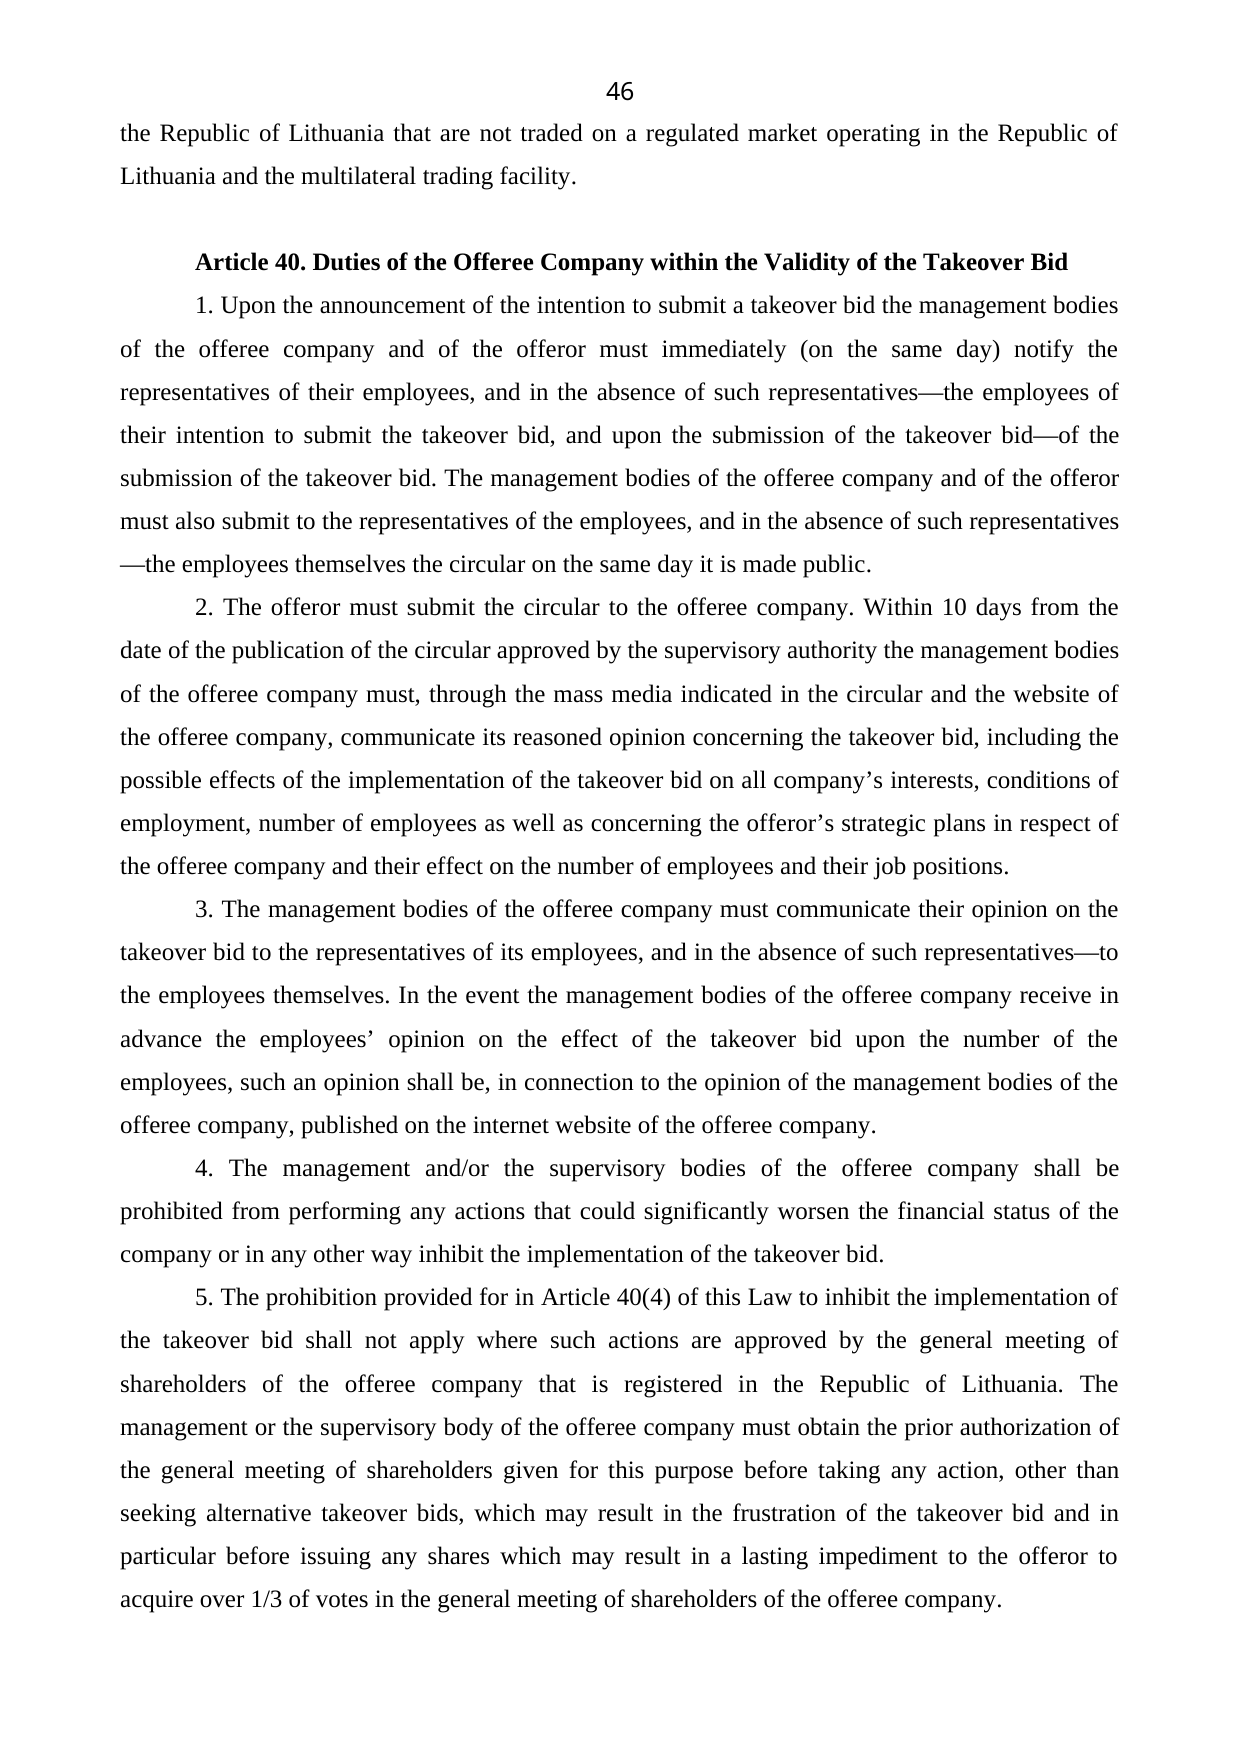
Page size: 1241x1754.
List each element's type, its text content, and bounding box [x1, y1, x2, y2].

text the Republic of Lithuania that are not traded on a regulated market operating in the Republic of Lithuania and the multilateral trading facility. [120, 118, 1120, 190]
text 4. The management and/or the supervisory bodies of the offeree company shall be prohibited from performing any actions that could significantly worsen the financial status of the company or in any other way inhibit the implementation of the takeover bid. [120, 1153, 1120, 1268]
text Article 40. Duties of the Offeree Company within the Validity of the Takeover Bid [120, 247, 1120, 276]
text 1. Upon the announcement of the intention to submit a takeover bid the management bodies of the offeree company and of the offeror must immediately (on the same day) notify the representatives of their employees, and in the absence of such representatives—the employees of their intention to submit the takeover bid, and upon the submission of the takeover bid—of the submission of the takeover bid. The management bodies of the offeree company and of the offeror must also submit to the representatives of the employees, and in the absence of such representatives—the employees themselves the circular on the same day it is made public. [120, 291, 1120, 578]
text 3. The management bodies of the offeree company must communicate their opinion on the takeover bid to the representatives of its employees, and in the absence of such representatives—to the employees themselves. In the event the management bodies of the offeree company receive in advance the employees’ opinion on the effect of the takeover bid upon the number of the employees, such an opinion shall be, in connection to the opinion of the management bodies of the offeree company, published on the internet website of the offeree company. [120, 894, 1120, 1139]
text 2. The offeror must submit the circular to the offeree company. Within 10 days from the date of the publication of the circular approved by the supervisory authority the management bodies of the offeree company must, through the mass media indicated in the circular and the website of the offeree company, communicate its reasoned opinion concerning the takeover bid, including the possible effects of the implementation of the takeover bid on all company’s interests, conditions of employment, number of employees as well as concerning the offeror’s strategic plans in respect of the offeree company and their effect on the number of employees and their job positions. [120, 592, 1120, 880]
text 5. The prohibition provided for in Article 40(4) of this Law to inhibit the implementation of the takeover bid shall not apply where such actions are approved by the general meeting of shareholders of the offeree company that is registered in the Republic of Lithuania. The management or the supervisory body of the offeree company must obtain the prior authorization of the general meeting of shareholders given for this purpose before taking any action, other than seeking alternative takeover bids, which may result in the frustration of the takeover bid and in particular before issuing any shares which may result in a lasting impediment to the offeror to acquire over 1/3 of votes in the general meeting of shareholders of the offeree company. [120, 1282, 1120, 1613]
